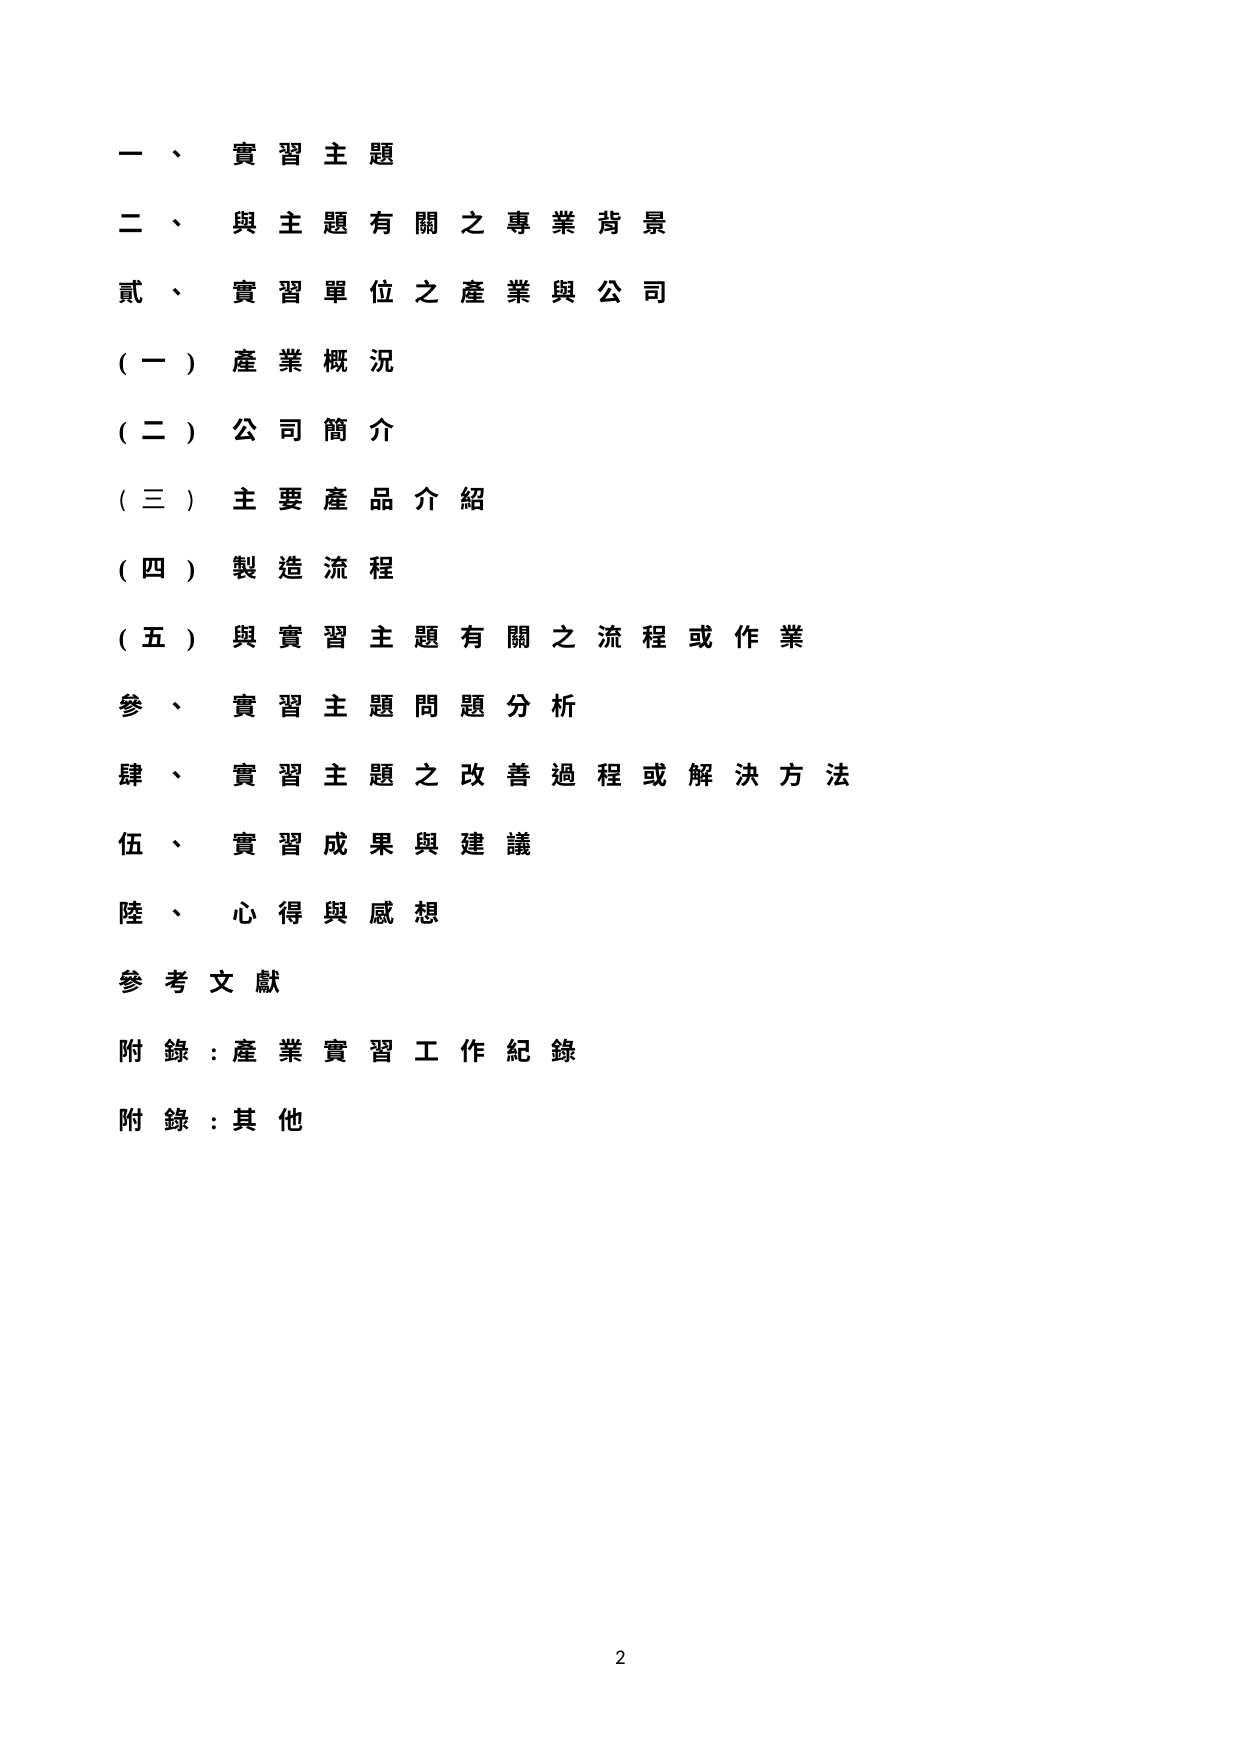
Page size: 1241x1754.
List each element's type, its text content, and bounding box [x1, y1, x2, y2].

list 心得與感想 [118, 877, 1122, 946]
list 公司簡介 [118, 394, 1122, 463]
list 製造流程 [118, 532, 1122, 601]
text 附錄:其他 [118, 1084, 1122, 1153]
list 與主題有關之專業背景 [118, 187, 1122, 256]
text 附錄:產業實習工作紀錄 [118, 1015, 1122, 1084]
list 實習主題問題分析 [118, 670, 1122, 739]
text 參考文獻 [118, 946, 1122, 1015]
list 與實習主題有關之流程或作業 [118, 601, 1122, 670]
list 實習單位之產業與公司 [118, 256, 1122, 325]
list 主要產品介紹 [118, 463, 1122, 532]
list 實習主題 [118, 118, 1122, 187]
list 實習成果與建議 [118, 808, 1122, 877]
list 實習主題之改善過程或解決方法 [118, 739, 1122, 808]
list 產業概況 [118, 325, 1122, 394]
